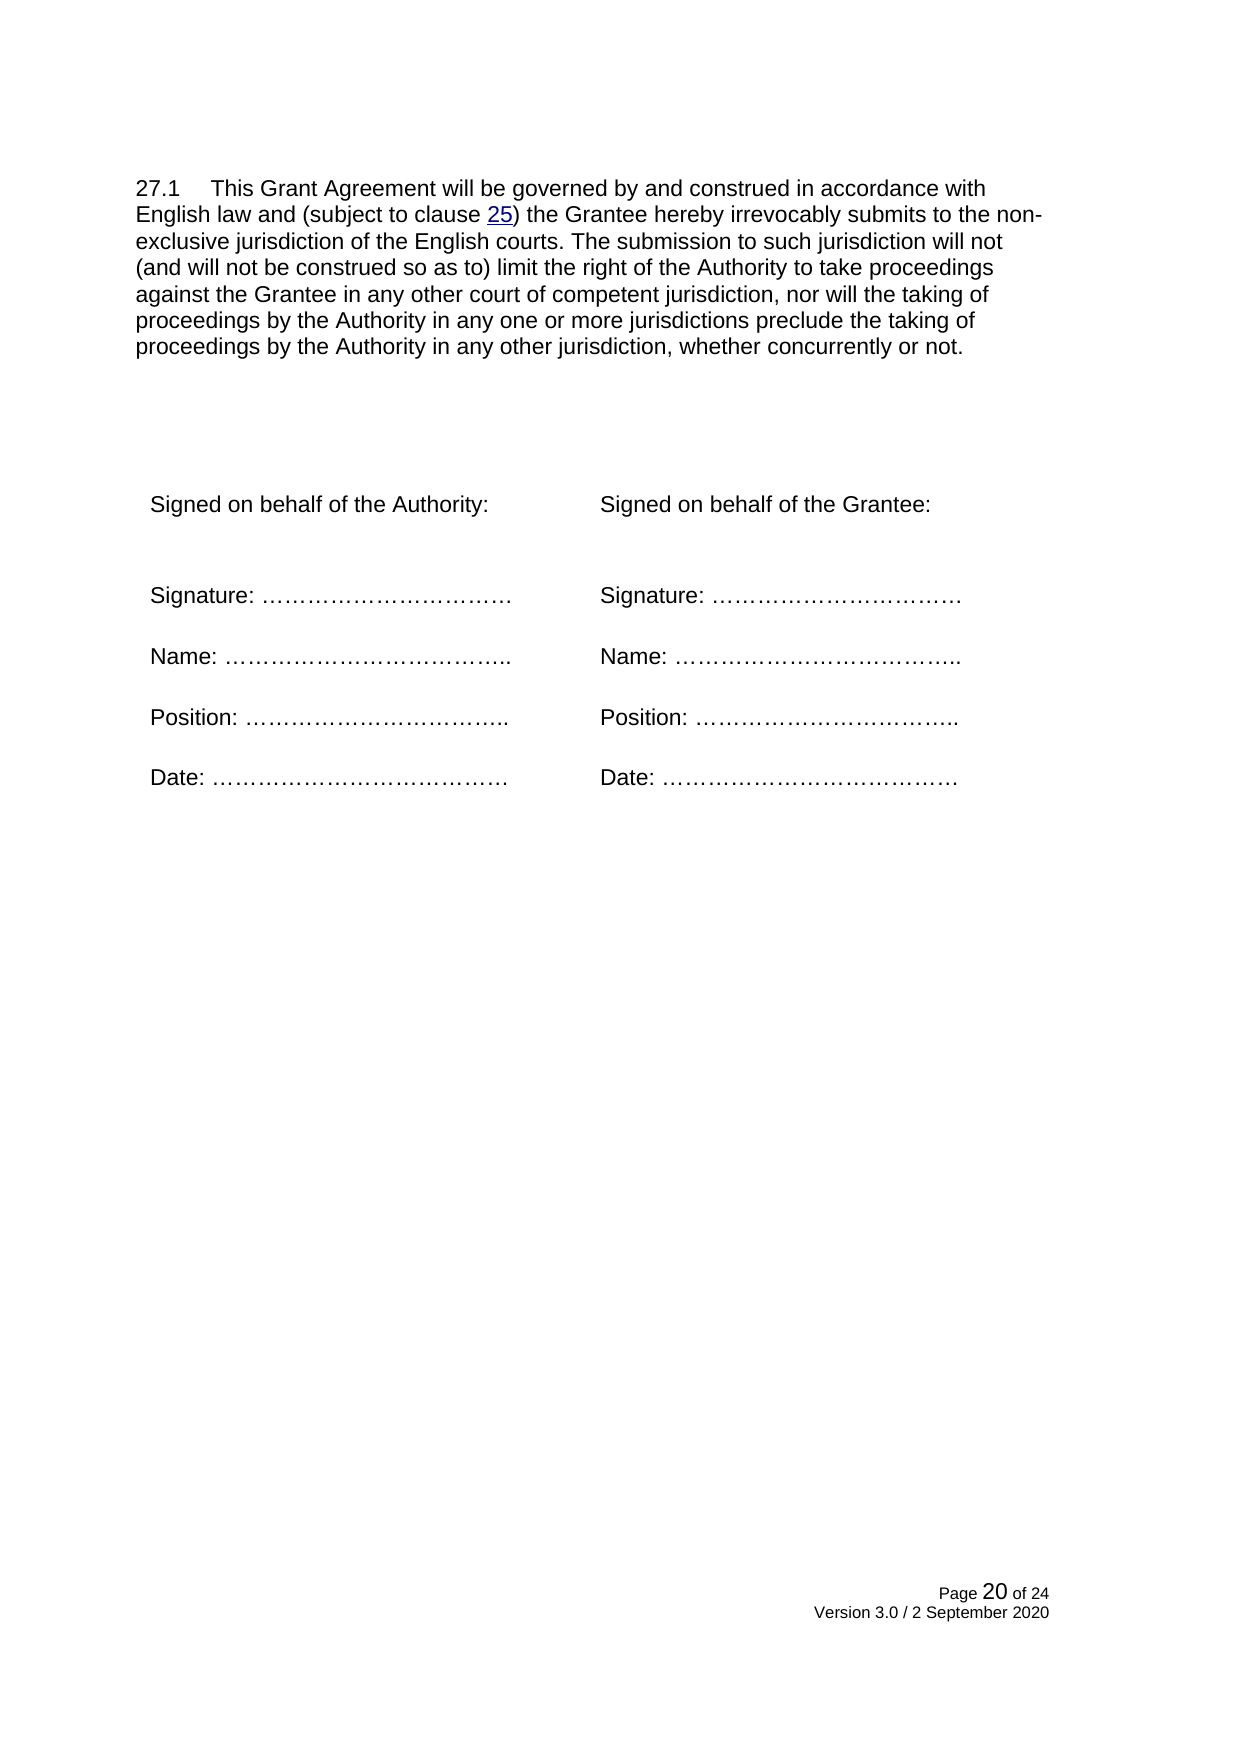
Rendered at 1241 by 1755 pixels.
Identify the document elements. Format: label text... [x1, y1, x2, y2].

text Position: …………………………….. Position: …………………………….. [150, 704, 1105, 730]
text Signed on behalf of the Authority: Signed on behalf of the Grantee: [150, 491, 1105, 518]
text Name: ……………………………….. Name: ……………………………….. [150, 643, 1105, 669]
text Signature: …………………………… Signature: …………………………… [150, 582, 1105, 609]
list This Grant Agreement will be governed by and construed in accordance with English law and (subject to clause 25) the Grantee hereby irrevocably submits to the non-exclusive jurisdiction of the English courts. The submission to such jurisdiction will not (and will not be construed so as to) limit the right of the Authority to take proceedings against the Grantee in any other court of competent jurisdiction, nor will the taking of proceedings by the Authority in any one or more jurisdictions preclude the taking of proceedings by the Authority in any other jurisdiction, whether concurrently or not. [135, 175, 1043, 359]
text Date: ………………………………… Date: ………………………………… [150, 764, 1105, 791]
